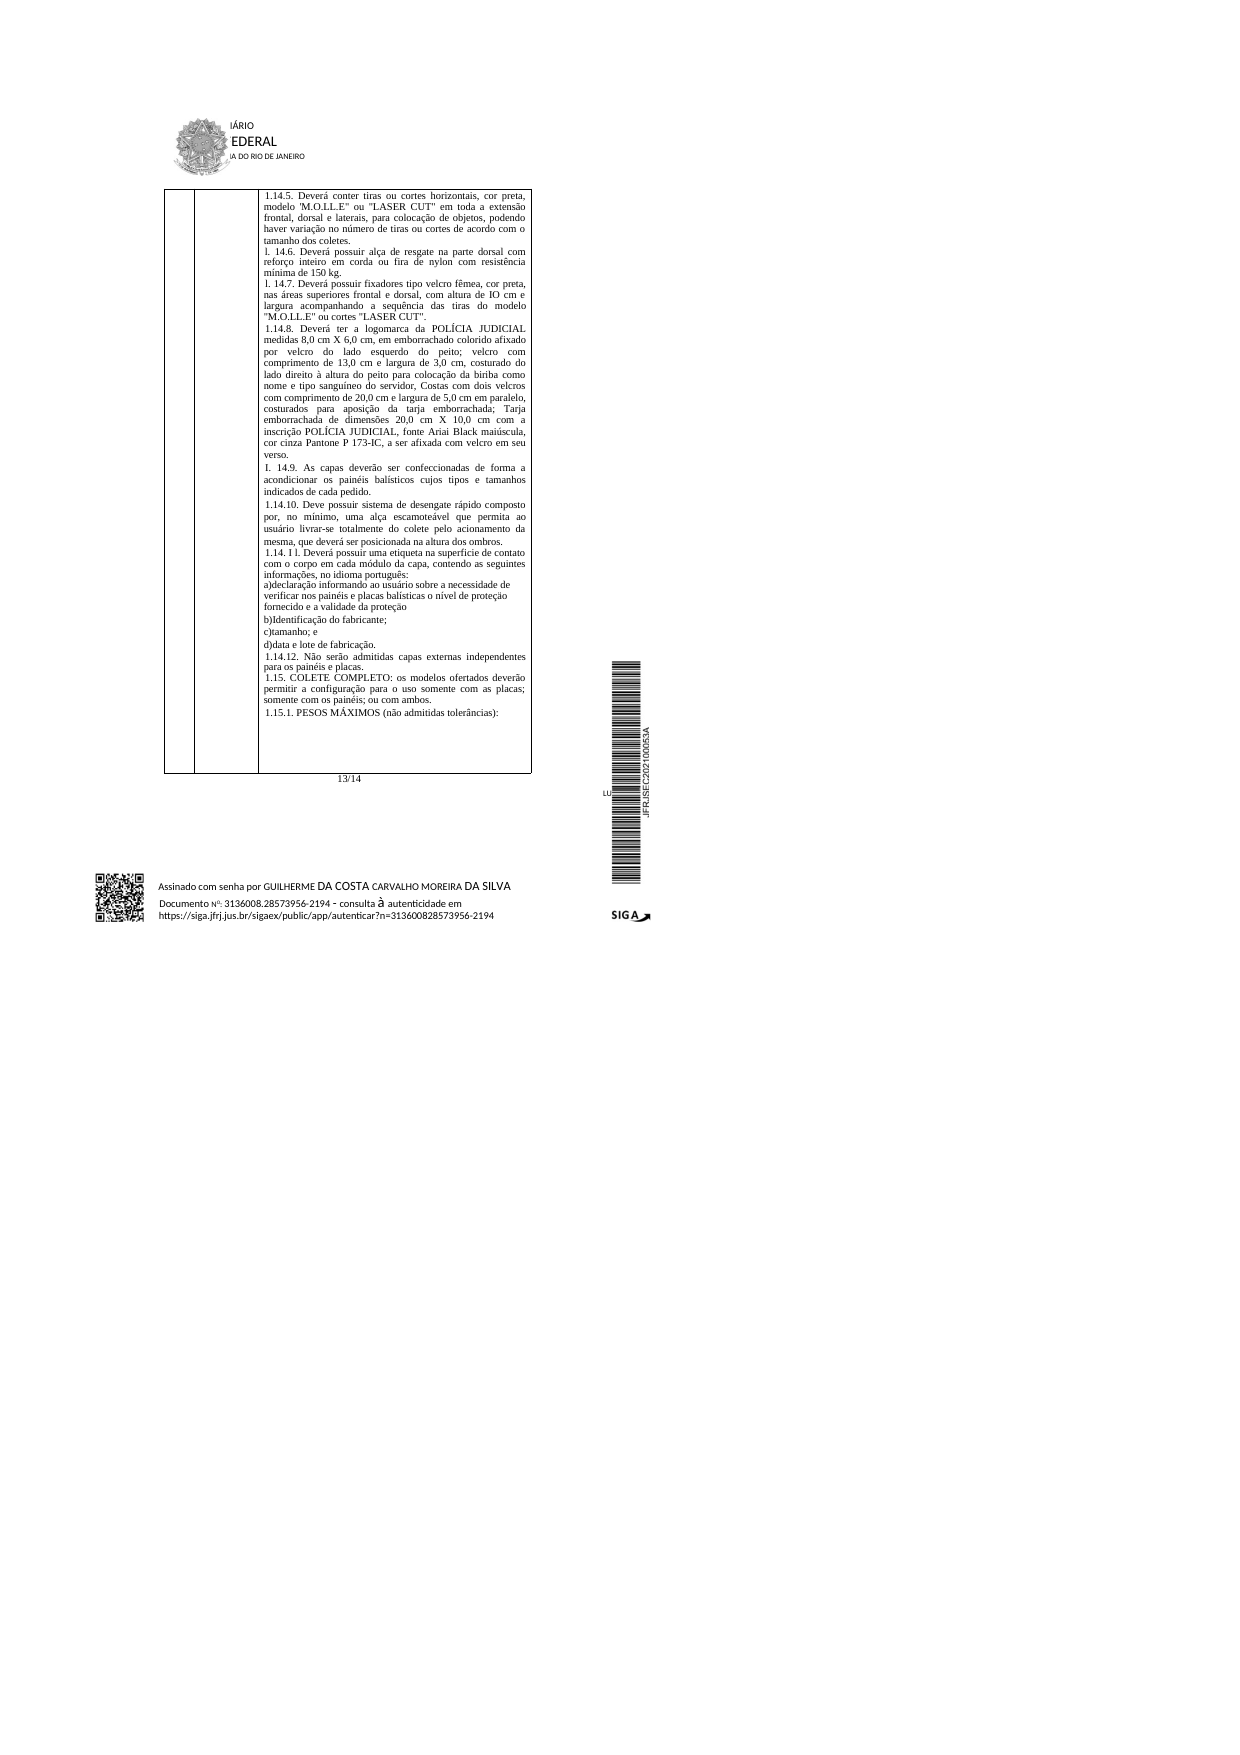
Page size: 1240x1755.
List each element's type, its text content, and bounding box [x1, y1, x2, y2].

text 13/14 [337, 773, 611, 785]
table_header [165, 190, 194, 772]
table_header 1.14.5. Deverá conter tiras ou cortes horizontais, cor preta, modelo 'M.O.LL.E" ou "LASER CUT" em toda a extensão frontal, dorsal e laterais, para colocação de objetos, podendo haver variação no número de tiras ou cortes de acordo com o tamanho dos coletes. l. 14.6. Deverá possuir alça de resgate na parte dorsal com reforço inteiro em corda ou fira de nylon com resistência mínima de 150 kg. l. 14.7. Deverá possuir fixadores tipo velcro fêmea, cor preta, nas áreas superiores frontal e dorsal, com altura de IO cm e largura acompanhando a sequência das tiras do modelo "M.O.LL.E" ou cortes "LASER CUT". 1.14.8. Deverá ter a logomarca da POLÍCIA JUDICIAL medidas 8,0 cm X 6,0 cm, em emborrachado colorido afixado por velcro do lado esquerdo do peito; velcro com comprimento de 13,0 cm e largura de 3,0 cm, costurado do lado direito à altura do peito para colocação da biriba como nome e tipo sanguíneo do servidor, Costas com dois velcros com comprimento de 20,0 cm e largura de 5,0 cm em paralelo, costurados para aposição da tarja emborrachada; Tarja emborrachada de dimensões 20,0 cm X 10,0 cm com a inscrição POLÍCIA JUDICIAL, fonte Ariai Black maiúscula, cor cinza Pantone P 173-IC, a ser afixada com velcro em seu verso. I. 14.9. As capas deverão ser confeccionadas de forma a acondicionar os painéis balísticos cujos tipos e tamanhos indicados de cada pedido. 1.14.10. Deve possuir sistema de desengate rápido composto por, no mínimo, uma alça escamoteável que permita ao usuário livrar-se totalmente do colete pelo acionamento da mesma, que deverá ser posicionada na altura dos ombros. 1.14. I l. Deverá possuir uma etiqueta na superficie de contato com o corpo em cada módulo da capa, contendo as seguintes informações, no idioma português: declaração informando ao usuário sobre a necessidade de verificar nos painéis e placas balísticas o nível de proteçäo fornecido e a validade da proteçäo Identificação do fabricante; tamanho; e data e lote de fabricação. 1.14.12. Não serão admitidas capas externas independentes para os painéis e placas. 1.15. COLETE COMPLETO: os modelos ofertados deverão permitir a configuração para o uso somente com as placas; somente com os painéis; ou com ambos. 1.15.1. PESOS MÁXIMOS (não admitidas tolerâncias): [259, 190, 531, 772]
text [649, 773, 1089, 785]
subtitle LU [150, 788, 611, 798]
table_header [195, 190, 258, 772]
